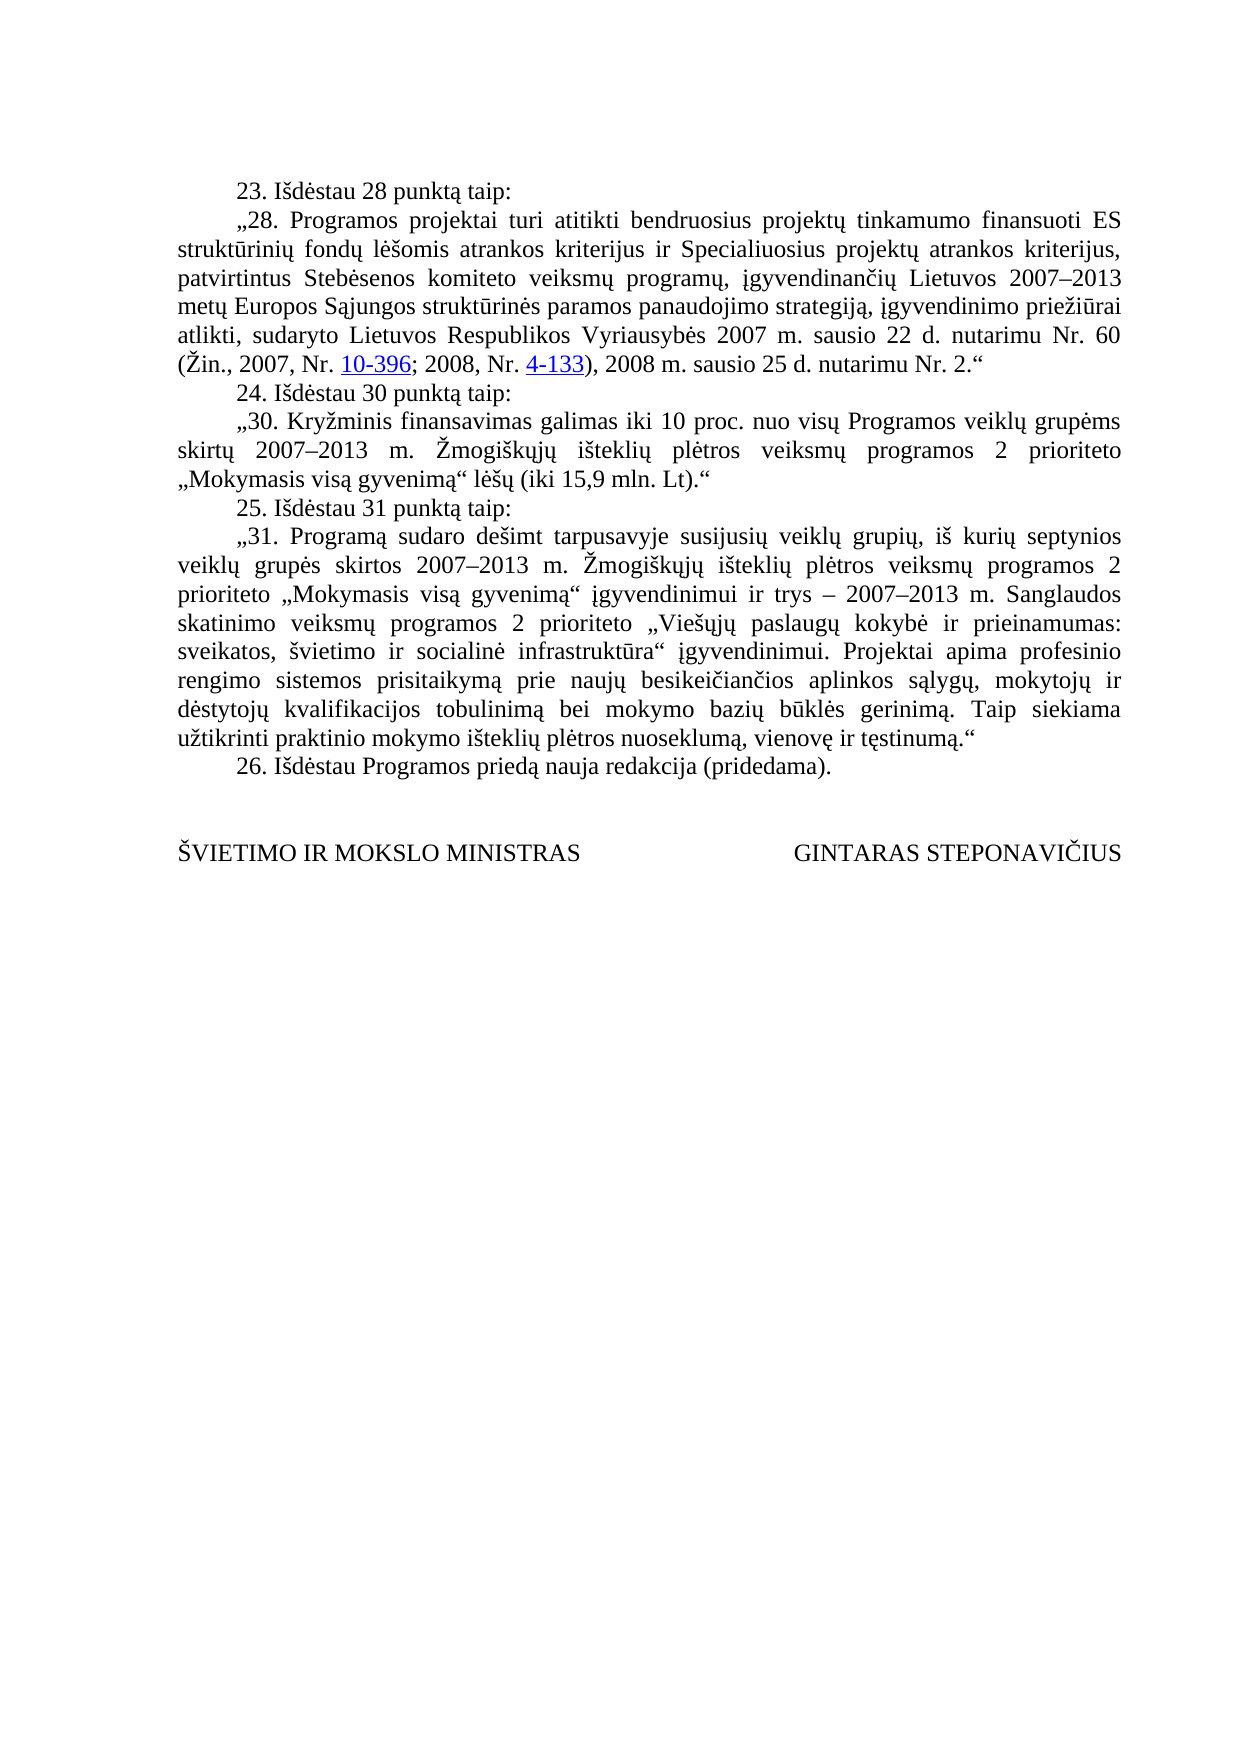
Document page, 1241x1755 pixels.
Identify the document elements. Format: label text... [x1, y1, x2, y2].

text „30. Kryžminis finansavimas galimas iki 10 proc. nuo visų Programos veiklų grupėms skirtų 2007–2013 m. Žmogiškųjų išteklių plėtros veiksmų programos 2 prioriteto „Mokymasis visą gyvenimą“ lėšų (iki 15,9 mln. Lt).“ [177, 406, 1122, 493]
text 26. Išdėstau Programos priedą nauja redakcija (pridedama). [177, 751, 1122, 780]
text 25. Išdėstau 31 punktą taip: [177, 493, 1122, 521]
text 24. Išdėstau 30 punktą taip: [177, 378, 1122, 406]
text „31. Programą sudaro dešimt tarpusavyje susijusių veiklų grupių, iš kurių septynios veiklų grupės skirtos 2007–2013 m. Žmogiškųjų išteklių plėtros veiksmų programos 2 prioriteto „Mokymasis visą gyvenimą“ įgyvendinimui ir trys – 2007–2013 m. Sanglaudos skatinimo veiksmų programos 2 prioriteto „Viešųjų paslaugų kokybė ir prieinamumas: sveikatos, švietimo ir socialinė infrastruktūra“ įgyvendinimui. Projektai apima profesinio rengimo sistemos prisitaikymą prie naujų besikeičiančios aplinkos sąlygų, mokytojų ir dėstytojų kvalifikacijos tobulinimą bei mokymo bazių būklės gerinimą. Taip siekiama užtikrinti praktinio mokymo išteklių plėtros nuoseklumą, vienovę ir tęstinumą.“ [177, 521, 1122, 751]
text „28. Programos projektai turi atitikti bendruosius projektų tinkamumo finansuoti ES struktūrinių fondų lėšomis atrankos kriterijus ir Specialiuosius projektų atrankos kriterijus, patvirtintus Stebėsenos komiteto veiksmų programų, įgyvendinančių Lietuvos 2007–2013 metų Europos Sąjungos struktūrinės paramos panaudojimo strategiją, įgyvendinimo priežiūrai atlikti, sudaryto Lietuvos Respublikos Vyriausybės 2007 m. sausio 22 d. nutarimu Nr. 60 (Žin., 2007, Nr. 10-396; 2008, Nr. 4-133), 2008 m. sausio 25 d. nutarimu Nr. 2.“ [177, 205, 1122, 378]
text 23. Išdėstau 28 punktą taip: [177, 176, 1122, 205]
text Švietimo ir mokslo ministras Gintaras Steponavičius [177, 838, 1122, 866]
